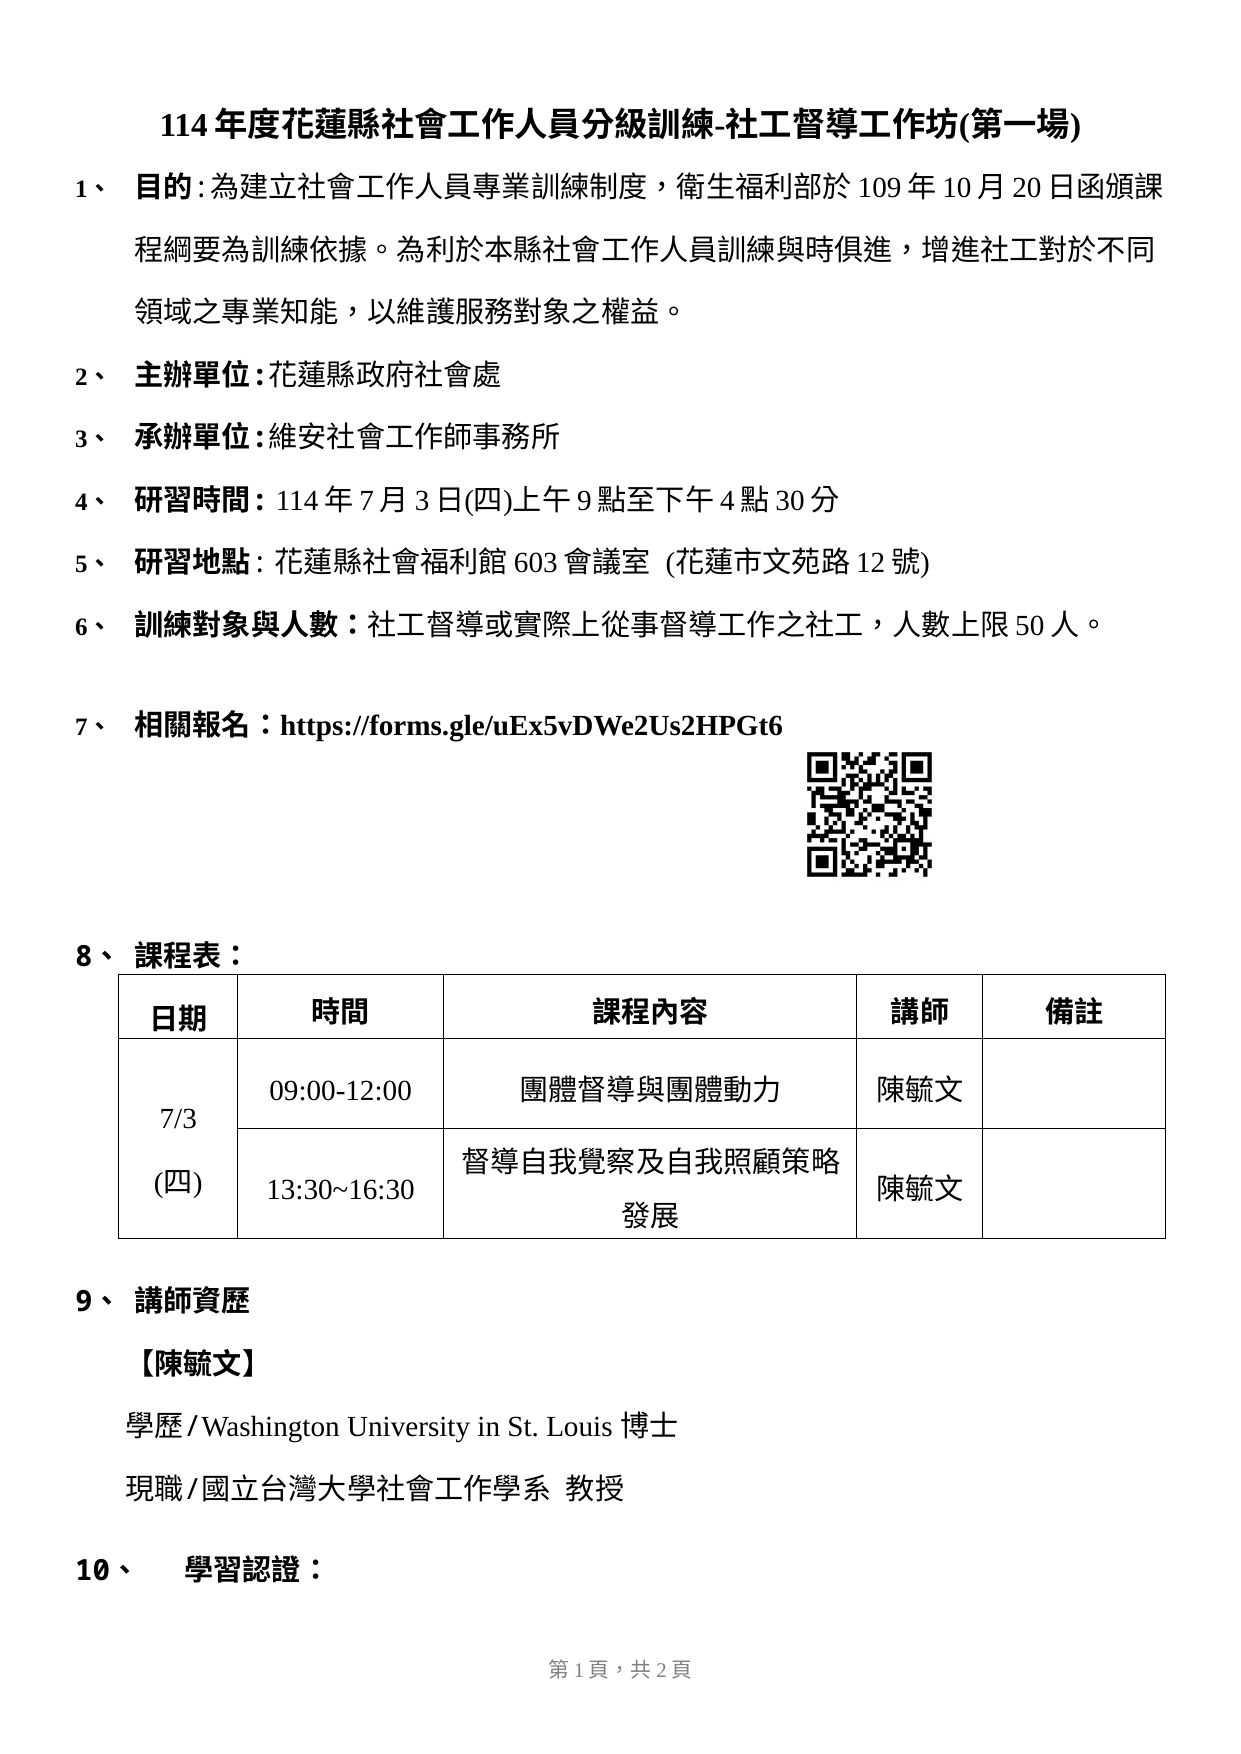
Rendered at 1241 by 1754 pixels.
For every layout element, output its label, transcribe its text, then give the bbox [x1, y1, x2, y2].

table_cell 13:30~16:30 [238, 1129, 443, 1238]
text 114年度花蓮縣社會工作人員分級訓練-社工督導工作坊(第一場) [75, 81, 1165, 143]
list 課程表： [75, 912, 1165, 974]
table_cell 團體督導與團體動力 [444, 1039, 856, 1128]
table_cell [983, 1039, 1165, 1128]
list 學習認證： [75, 1526, 1165, 1589]
list 研習時間: 114年7月3日(四)上午9點至下午4點30分 [75, 456, 1165, 518]
table_cell 7/3 (四) [119, 1039, 237, 1238]
list 相關報名：https://forms.gle/uEx5vDWe2Us2HPGt6 [75, 662, 1165, 912]
list 目的:為建立社會工作人員專業訓練制度，衛生福利部於109年10月20日函頒課程綱要為訓練依據。為利於本縣社會工作人員訓練與時俱進，增進社工對於不同領域之專業知能，以維護服務對象之權益。 [75, 143, 1165, 331]
text 現職/國立台灣大學社會工作學系 教授 [125, 1445, 1165, 1507]
list 承辦單位:維安社會工作師事務所 [75, 393, 1165, 456]
list 講師資歷 [75, 1257, 1165, 1320]
table_header 講師 [857, 975, 982, 1038]
text 學歷/Washington University in St. Louis 博士 [125, 1382, 1165, 1445]
list 研習地點: 花蓮縣社會福利館603會議室 (花蓮市文苑路12號) [75, 518, 1165, 581]
table_cell 督導自我覺察及自我照顧策略發展 [444, 1129, 856, 1238]
table_cell 09:00-12:00 [238, 1039, 443, 1128]
table_header 時間 [238, 975, 443, 1038]
table_header 課程內容 [444, 975, 856, 1038]
table_cell 陳毓文 [857, 1129, 982, 1238]
text 【陳毓文】 [125, 1320, 1165, 1382]
list 訓練對象與人數：社工督導或實際上從事督導工作之社工，人數上限50人。 [75, 581, 1165, 643]
table_cell 陳毓文 [857, 1039, 982, 1128]
table_header 日期 [119, 975, 237, 1038]
list 主辦單位:花蓮縣政府社會處 [75, 331, 1165, 393]
table_header 備註 [983, 975, 1165, 1038]
table_cell [983, 1129, 1165, 1238]
